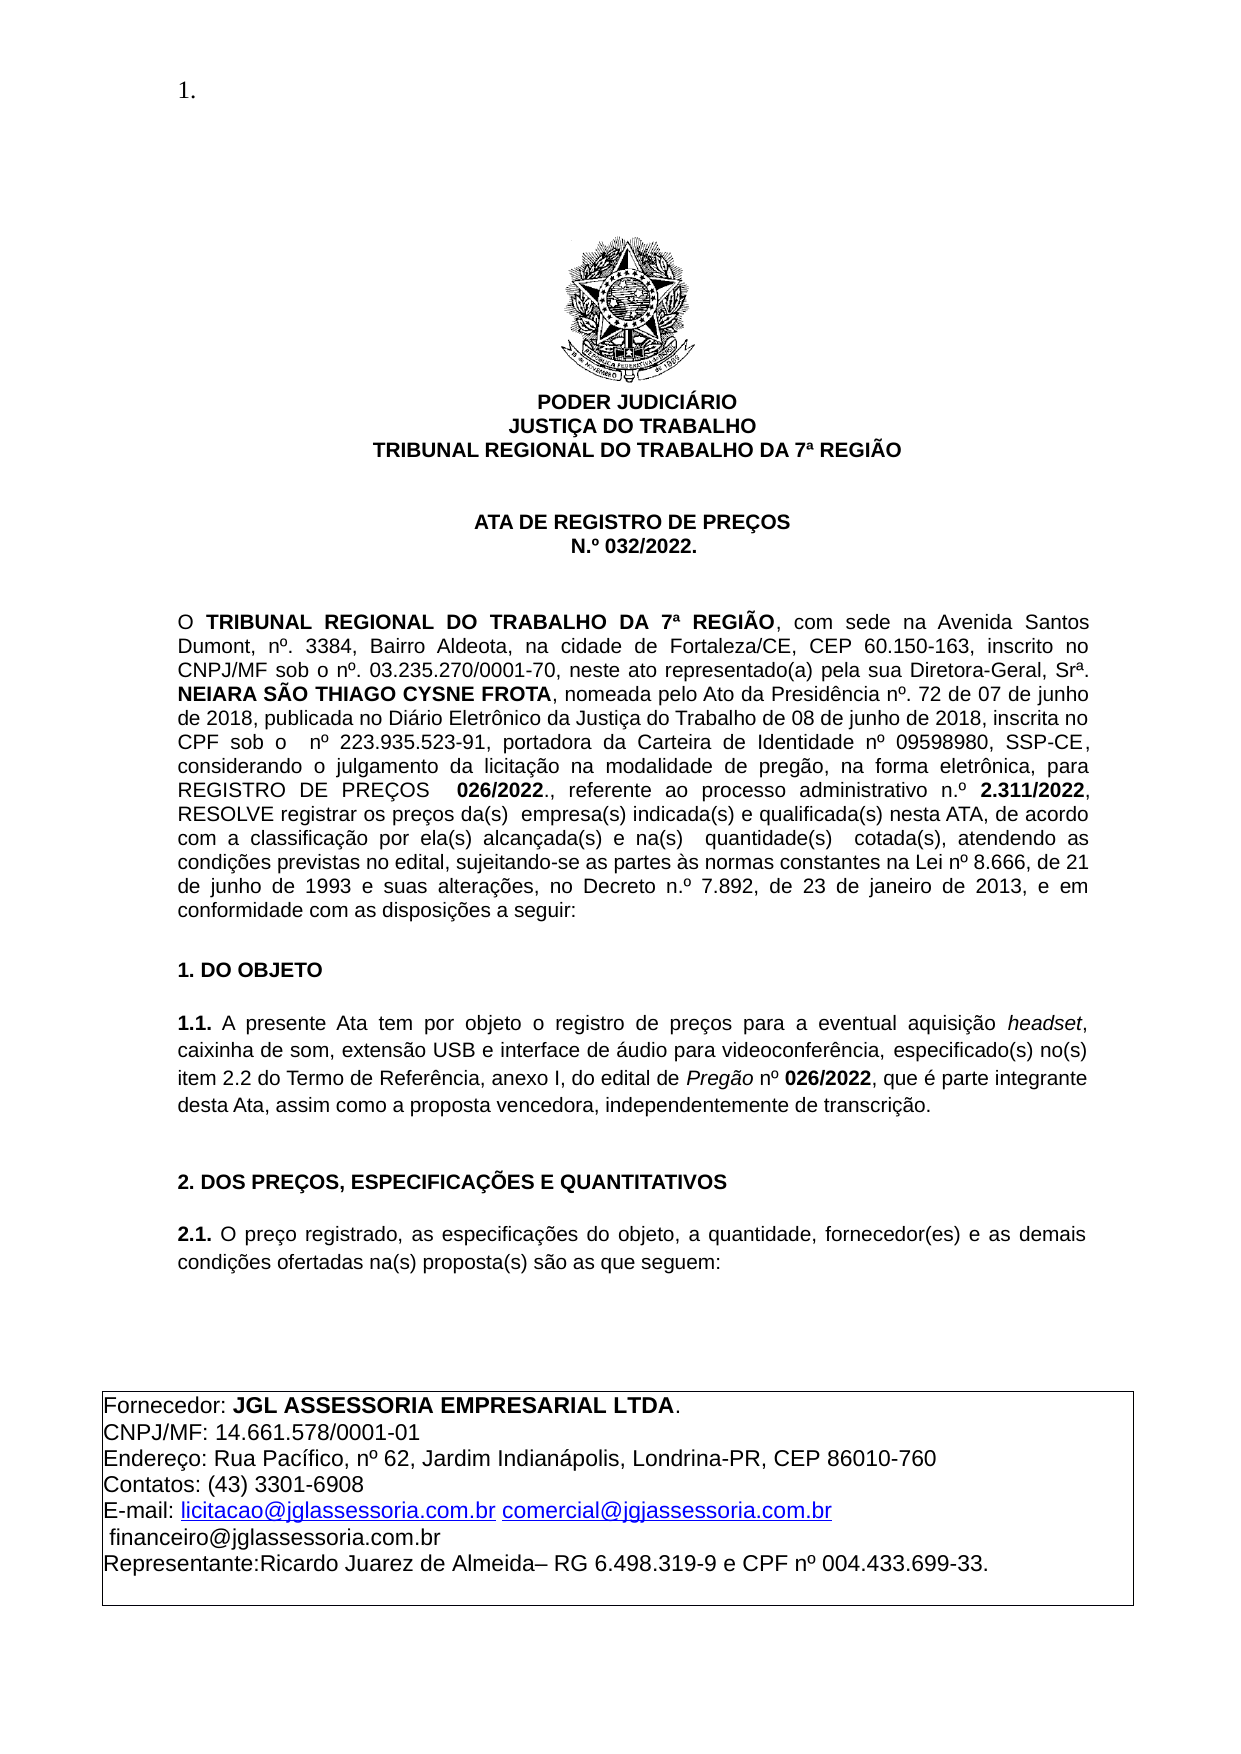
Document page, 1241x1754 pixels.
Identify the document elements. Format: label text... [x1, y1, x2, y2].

table_header Fornecedor: JGL ASSESSORIA EMPRESARIAL LTDA. CNPJ/MF: 14.661.578/0001-01 Endereço: Rua Pacífico, nº 62, Jardim Indianápolis, Londrina-PR, CEP 86010-760 Contatos: (43) 3301-6908 E-mail: licitacao@jglassessoria.com.br comercial@jgjassessoria.com.br financeiro@jglassessoria.com.br Representante:Ricardo Juarez de Almeida– RG 6.498.319-9 e CPF nº 004.433.699-33. [103, 1392, 1133, 1605]
text PODER JUDICIÁRIO [177, 390, 1097, 414]
picture [559, 234, 697, 384]
text 1. DO OBJETO [177, 958, 1087, 982]
text 2.1. O preço registrado, as especificações do objeto, a quantidade, fornecedor(es) e as demais condições ofertadas na(s) proposta(s) são as que seguem: [177, 1222, 1087, 1273]
text ATA DE REGISTRO DE PREÇOS [177, 509, 1087, 533]
text JUSTIÇA DO TRABALHO [177, 414, 1087, 438]
text 2. DOS PREÇOS, ESPECIFICAÇÕES E QUANTITATIVOS [177, 1169, 1087, 1193]
text 1.1. A presente Ata tem por objeto o registro de preços para a eventual aquisição headset, caixinha de som, extensão USB e interface de áudio para videoconferência, especificado(s) no(s) item 2.2 do Termo de Referência, anexo I, do edital de Pregão nº 026/2022, que é parte integrante desta Ata, assim como a proposta vencedora, independentemente de transcrição. [177, 1011, 1087, 1117]
text TRIBUNAL REGIONAL DO TRABALHO DA 7ª REGIÃO [177, 438, 1097, 462]
text O TRIBUNAL REGIONAL DO TRABALHO DA 7ª REGIÃO, com sede na Avenida Santos Dumont, nº. 3384, Bairro Aldeota, na cidade de Fortaleza/CE, CEP 60.150-163, inscrito no CNPJ/MF sob o nº. 03.235.270/0001-70, neste ato representado(a) pela sua Diretora-Geral, Srª. NEIARA SÃO THIAGO CYSNE FROTA, nomeada pelo Ato da Presidência nº. 72 de 07 de junho de 2018, publicada no Diário Eletrônico da Justiça do Trabalho de 08 de junho de 2018, inscrita no CPF sob o nº 223.935.523-91, portadora da Carteira de Identidade nº 09598980, SSP-CE, considerando o julgamento da licitação na modalidade de pregão, na forma eletrônica, para REGISTRO DE PREÇOS 026/2022., referente ao processo administrativo n.º 2.311/2022, RESOLVE registrar os preços da(s) empresa(s) indicada(s) e qualificada(s) nesta ATA, de acordo com a classificação por ela(s) alcançada(s) e na(s) quantidade(s) cotada(s), atendendo as condições previstas no edital, sujeitando-se as partes às normas constantes na Lei nº 8.666, de 21 de junho de 1993 e suas alterações, no Decreto n.º 7.892, de 23 de janeiro de 2013, e em conformidade com as disposições a seguir: [177, 610, 1090, 922]
text N.º 032/2022. [177, 533, 1091, 557]
